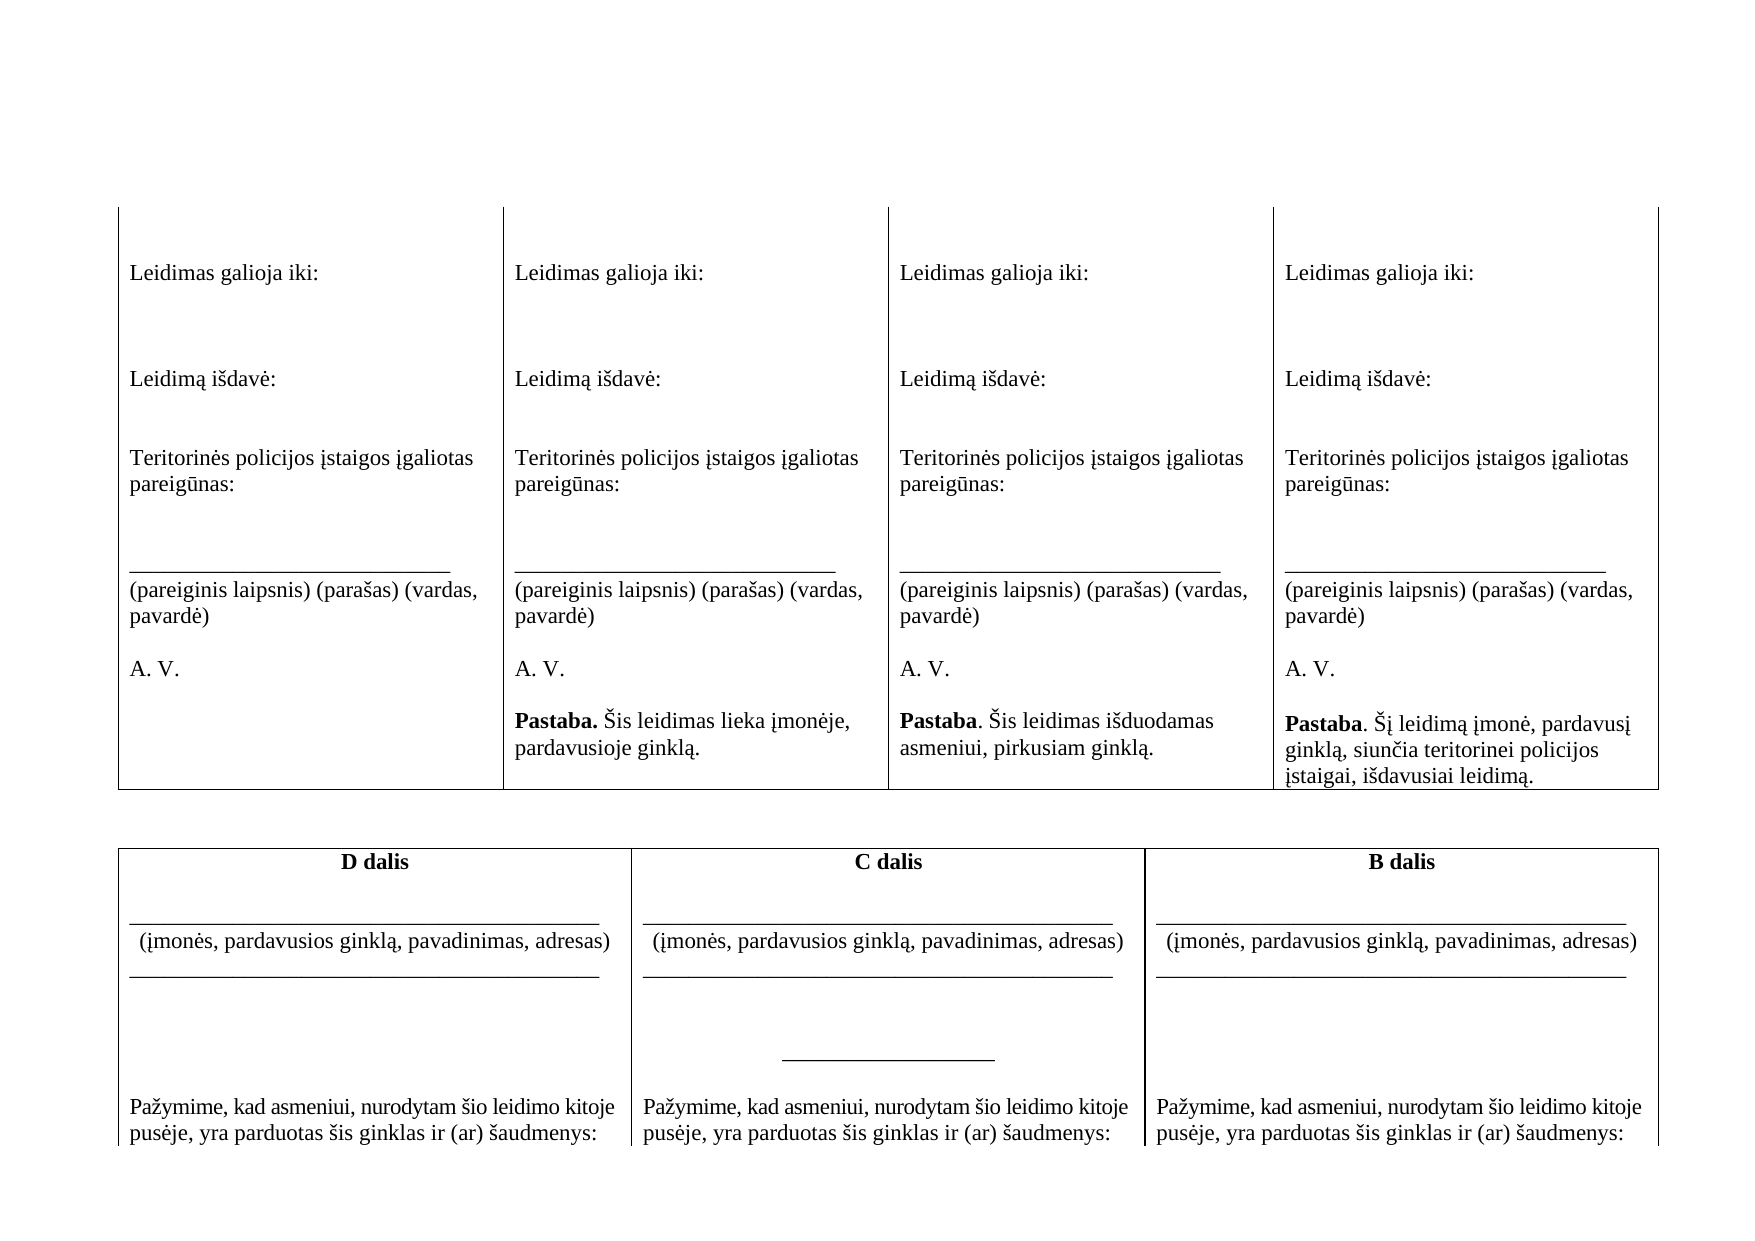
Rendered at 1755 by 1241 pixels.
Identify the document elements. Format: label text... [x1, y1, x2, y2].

table_header C dalis _________________________________________ (įmonės, pardavusios ginklą, pavadinimas, adresas) _________________________________________ _________________ [632, 849, 1144, 1093]
table_header B dalis _________________________________________ (įmonės, pardavusios ginklą, pavadinimas, adresas) _________________________________________ [1146, 849, 1658, 1093]
table_header D dalis _________________________________________ (įmonės, pardavusios ginklą, pavadinimas, adresas) _________________________________________ [119, 849, 631, 1093]
table_cell Leidžiama įsigyti toliau nurodytus ginklus ir šaudmenis: [119, 207, 503, 259]
table_cell Leidimas galioja iki: Leidimą išdavė: Teritorinės policijos įstaigos įgaliotas pareigūnas: ____________________________ (pareiginis laipsnis) (parašas) (vardas, pavardė) A. V. Pastaba. Šis leidimas lieka įmonėje, pardavusioje ginklą. [504, 259, 888, 789]
table_cell Leidimas galioja iki: Leidimą išdavė: Teritorinės policijos įstaigos įgaliotas pareigūnas: ____________________________ (pareiginis laipsnis) (parašas) (vardas, pavardė) A. V. [119, 259, 503, 789]
table_cell Leidžiama įsigyti toliau nurodytus ginklus ir šaudmenis: [504, 207, 888, 259]
table_cell Pažymime, kad asmeniui, nurodytam šio leidimo kitoje pusėje, yra parduotas šis ginklas ir (ar) šaudmenys: [632, 1093, 1144, 1146]
table_cell Leidimas galioja iki: Leidimą išdavė: Teritorinės policijos įstaigos įgaliotas pareigūnas: ____________________________ (pareiginis laipsnis) (parašas) (vardas, pavardė) A. V. Pastaba. Šį leidimą įmonė, pardavusį ginklą, siunčia teritorinei policijos įstaigai, išdavusiai leidimą. [1274, 259, 1658, 789]
table_cell Pažymime, kad asmeniui, nurodytam šio leidimo kitoje pusėje, yra parduotas šis ginklas ir (ar) šaudmenys: [119, 1093, 631, 1146]
table_cell Leidžiama įsigyti toliau nurodytus ginklus ir šaudmenis: [1274, 207, 1658, 259]
table_cell Leidimas galioja iki: Leidimą išdavė: Teritorinės policijos įstaigos įgaliotas pareigūnas: ____________________________ (pareiginis laipsnis) (parašas) (vardas, pavardė) A. V. Pastaba. Šis leidimas išduodamas asmeniui, pirkusiam ginklą. [889, 259, 1273, 789]
table_cell Pažymime, kad asmeniui, nurodytam šio leidimo kitoje pusėje, yra parduotas šis ginklas ir (ar) šaudmenys: [1146, 1093, 1658, 1146]
table_cell Leidžiama įsigyti toliau nurodytus ginklus ir šaudmenis: [889, 207, 1273, 259]
